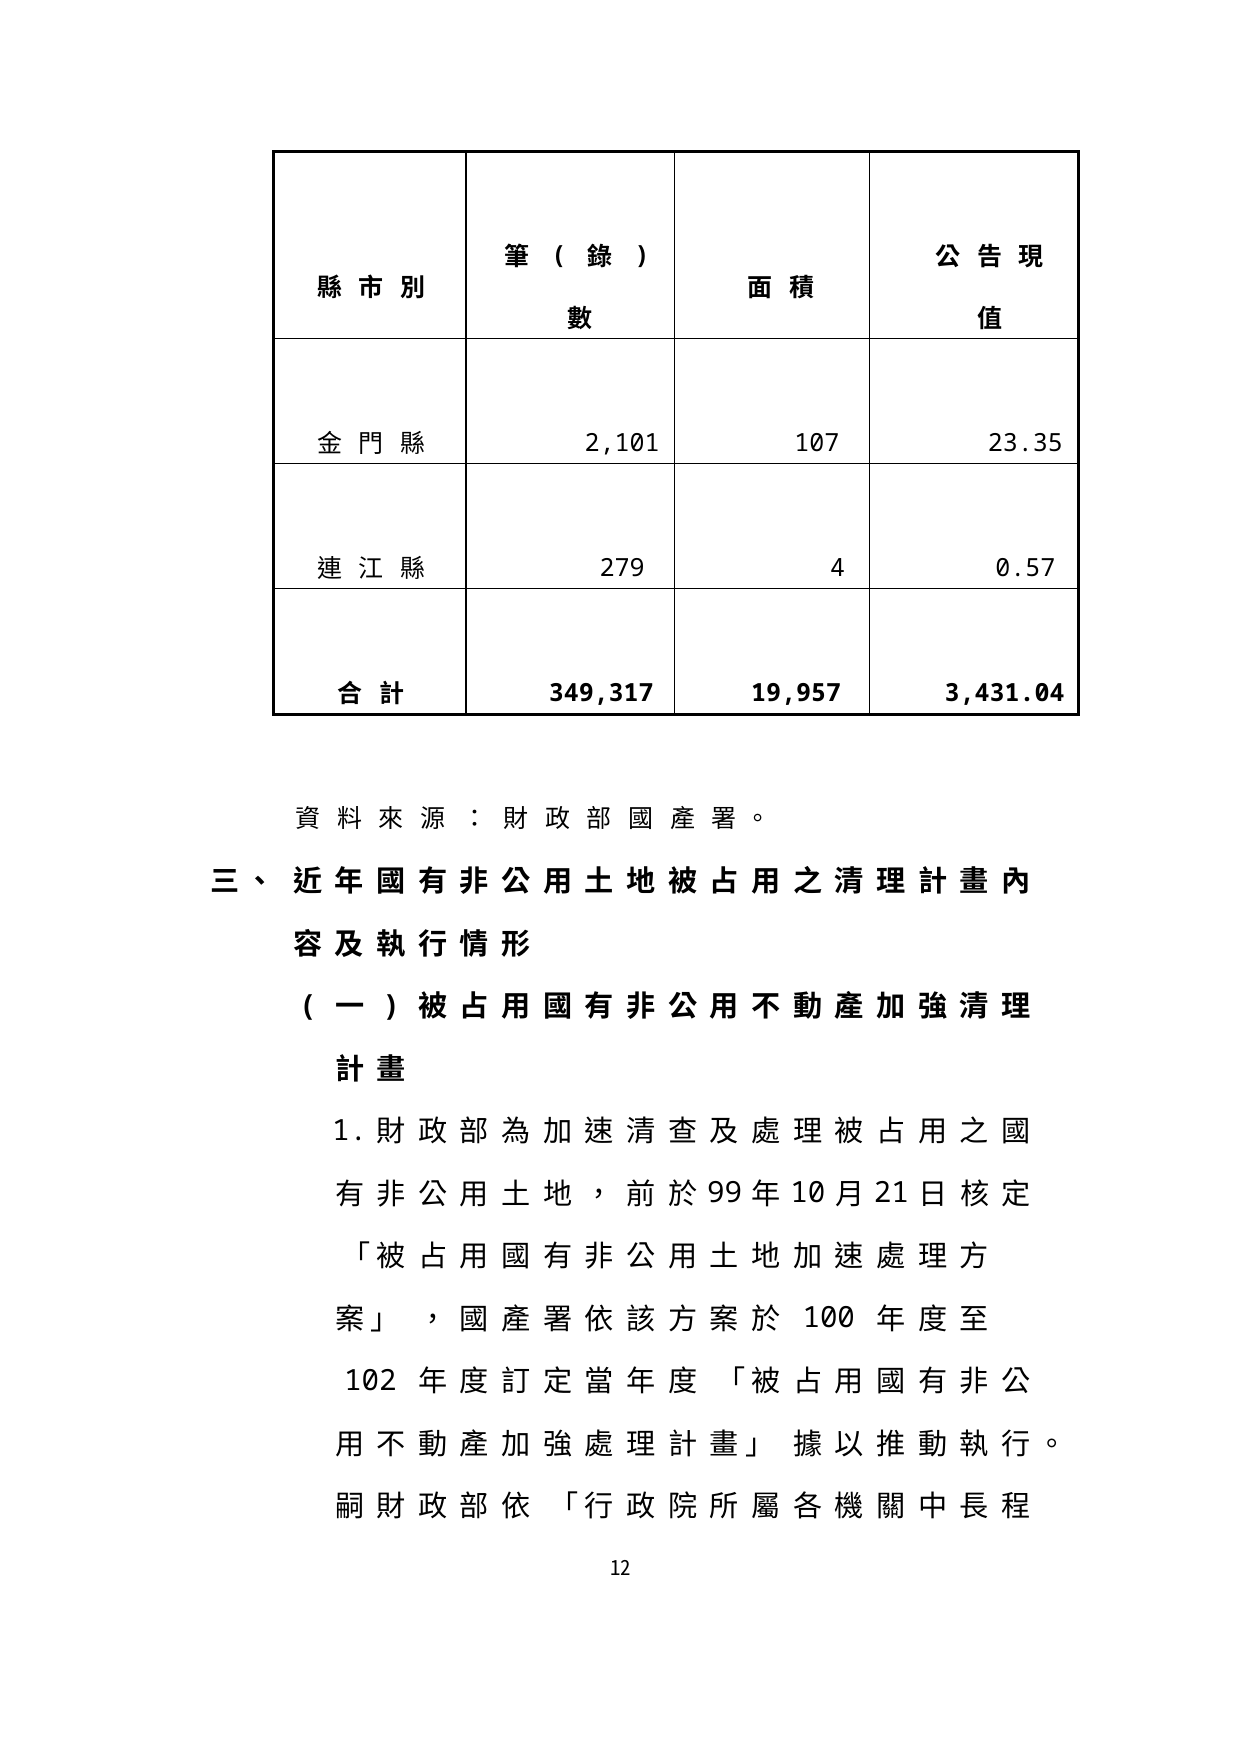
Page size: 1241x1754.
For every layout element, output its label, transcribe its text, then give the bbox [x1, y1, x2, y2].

table_cell 23.35 [870, 339, 1077, 462]
table_cell 連江縣 [275, 464, 465, 587]
table_cell 19,957 [675, 589, 869, 712]
text 1.財政部為加速清查及處理被占用之國有非公用土地，前於99年10月21日核定「被占用國有非公用土地加速處理方案」，國產署依該方案於100年度至102年度訂定當年度「被占用國有非公用不動產加強處理計畫」據以推動執行。嗣財政部依「行政院所屬各機關中長程個案計畫編審要點」規定，函報「被占用國有非公用不動產加強清理計畫」，經行政院於102年11月4日核定，期程103年度至108年度，總經費計9億2,307萬4千元，預定清查23萬9,608筆(錄)及處理26萬2,519筆(錄)之被占用土地(另預定清查及處理862棟被占用房屋)，並收取使用補償金、租金及權利金共197億6,510萬6千元。103年度編列計畫經費1億5,000萬元、104年度至107年度均各編列1億4,751萬6千元、108年度則編列1億8,301萬元。 [292, 1087, 1037, 1525]
table_header 筆(錄)數 [467, 153, 674, 337]
text (一)被占用國有非公用不動產加強清理計畫 [262, 962, 1037, 1087]
table_header 面積 [675, 153, 869, 337]
table_header 縣市別 [275, 153, 465, 337]
table_cell 金門縣 [275, 339, 465, 462]
table_cell 107 [675, 339, 869, 462]
table_cell 2,101 [467, 339, 674, 462]
table_header 公告現值 [870, 153, 1077, 337]
text 資料來源：財政部國產署。 [203, 775, 1037, 837]
table_cell 349,317 [467, 589, 674, 712]
table_cell 4 [675, 464, 869, 587]
table_cell 279 [467, 464, 674, 587]
table_cell 0.57 [870, 464, 1077, 587]
text 三、近年國有非公用土地被占用之清理計畫內容及執行情形 [203, 837, 1037, 962]
table_cell 合計 [275, 589, 465, 712]
table_cell 3,431.04 [870, 589, 1077, 712]
